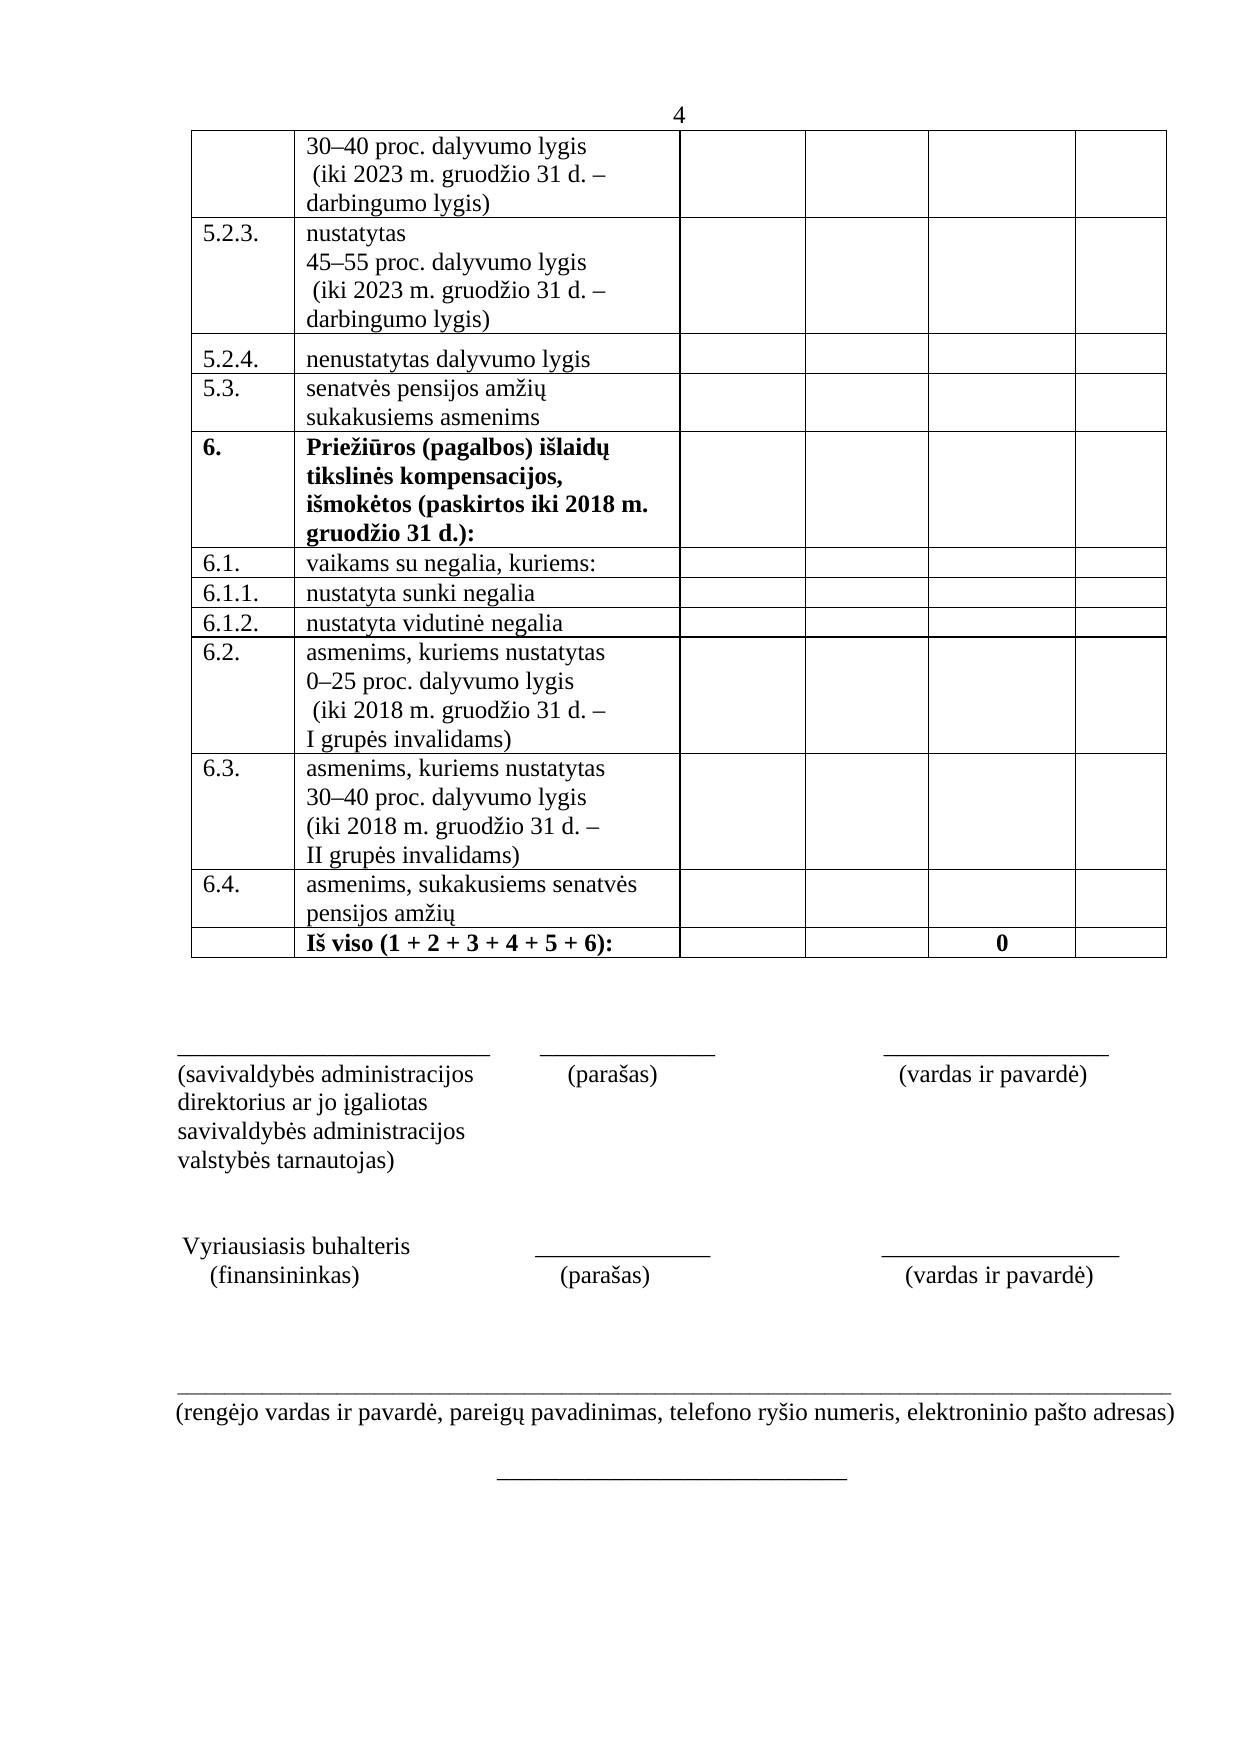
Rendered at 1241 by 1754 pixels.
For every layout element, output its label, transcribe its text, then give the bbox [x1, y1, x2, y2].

table_cell Priežiūros (pagalbos) išlaidų tikslinės kompensacijos, išmokėtos (paskirtos iki 2018 m. gruodžio 31 d.): [295, 432, 679, 547]
table_cell 30–40 proc. dalyvumo lygis (iki 2023 m. gruodžio 31 d. – darbingumo lygis) [295, 131, 679, 217]
table_cell 5.2.4. [192, 334, 294, 372]
table_cell 6.1. [192, 548, 294, 577]
table_cell 6.1.1. [192, 578, 294, 607]
table_cell [806, 638, 928, 752]
table_cell [681, 928, 805, 957]
table_cell [806, 334, 928, 372]
table_cell [1076, 870, 1166, 927]
table_cell [806, 548, 928, 577]
table_cell asmenims, sukakusiems senatvės pensijos amžių [295, 870, 679, 927]
table_cell [1076, 754, 1166, 868]
text valstybės tarnautojas) [177, 1145, 1181, 1174]
table_cell [681, 578, 805, 607]
table_cell [929, 870, 1075, 927]
table_cell [929, 131, 1075, 217]
table_cell [806, 131, 928, 217]
table_cell nustatytas 45–55 proc. dalyvumo lygis (iki 2023 m. gruodžio 31 d. – darbingumo lygis) [295, 218, 679, 333]
table_cell [929, 374, 1075, 431]
table_cell 0 [929, 928, 1075, 957]
text savivaldybės administracijos [177, 1116, 1181, 1145]
table_cell 5.2.3. [192, 218, 294, 333]
table_cell [1076, 608, 1166, 636]
text Vyriausiasis buhalteris ______________ ___________________ [182, 1231, 1181, 1260]
table_cell [681, 638, 805, 752]
table_cell nustatyta vidutinė negalia [295, 608, 679, 636]
text __________________________________________________________________________________________________________ [177, 1375, 1181, 1397]
table_cell [806, 218, 928, 333]
table_cell 6.3. [192, 754, 294, 868]
table_cell [929, 334, 1075, 372]
table_cell [1076, 218, 1166, 333]
text direktorius ar jo įgaliotas [177, 1087, 1181, 1116]
table_cell [929, 432, 1075, 547]
table_cell [1076, 928, 1166, 957]
table_cell [681, 608, 805, 636]
table_cell 6. [192, 432, 294, 547]
table_cell nenustatytas dalyvumo lygis [295, 334, 679, 372]
text (savivaldybės administracijos (parašas) (vardas ir pavardė) [177, 1059, 1181, 1087]
table_cell 6.4. [192, 870, 294, 927]
table_cell 6.2. [192, 638, 294, 752]
table_cell [929, 608, 1075, 636]
table_cell [806, 432, 928, 547]
table_cell [681, 131, 805, 217]
table_cell asmenims, kuriems nustatytas 0–25 proc. dalyvumo lygis (iki 2018 m. gruodžio 31 d. – I grupės invalidams) [295, 638, 679, 752]
table_cell [929, 548, 1075, 577]
table_cell nustatyta sunki negalia [295, 578, 679, 607]
table_cell [929, 638, 1075, 752]
table_cell [681, 548, 805, 577]
table_cell asmenims, kuriems nustatytas 30–40 proc. dalyvumo lygis (iki 2018 m. gruodžio 31 d. – II grupės invalidams) [295, 754, 679, 868]
table_cell [929, 218, 1075, 333]
text ____________________________ [162, 1454, 1181, 1483]
table_cell [1076, 638, 1166, 752]
table_cell [929, 754, 1075, 868]
table_cell [806, 578, 928, 607]
table_cell 6.1.2. [192, 608, 294, 636]
table_cell Iš viso (1 + 2 + 3 + 4 + 5 + 6): [295, 928, 679, 957]
table_cell [681, 754, 805, 868]
table_cell [1076, 548, 1166, 577]
table_cell [1076, 131, 1166, 217]
table_cell [192, 131, 294, 217]
text (finansininkas) (parašas) (vardas ir pavardė) [177, 1260, 1181, 1289]
table_cell [681, 432, 805, 547]
table_cell [681, 870, 805, 927]
table_cell [929, 578, 1075, 607]
table_cell [681, 334, 805, 372]
table_cell vaikams su negalia, kuriems: [295, 548, 679, 577]
table_cell [1076, 432, 1166, 547]
table_cell [806, 754, 928, 868]
table_cell [806, 870, 928, 927]
table_cell 5.3. [192, 374, 294, 431]
table_cell senatvės pensijos amžių sukakusiems asmenims [295, 374, 679, 431]
table_cell [681, 218, 805, 333]
text (rengėjo vardas ir pavardė, pareigų pavadinimas, telefono ryšio numeris, elektroninio pašto adresas) [175, 1397, 1181, 1425]
table_cell [1076, 334, 1166, 372]
text _________________________ ______________ __________________ [177, 1030, 1181, 1059]
table_cell [192, 928, 294, 957]
table_cell [806, 928, 928, 957]
table_cell [1076, 374, 1166, 431]
table_cell [1076, 578, 1166, 607]
table_cell [806, 374, 928, 431]
table_cell [806, 608, 928, 636]
table_cell [681, 374, 805, 431]
